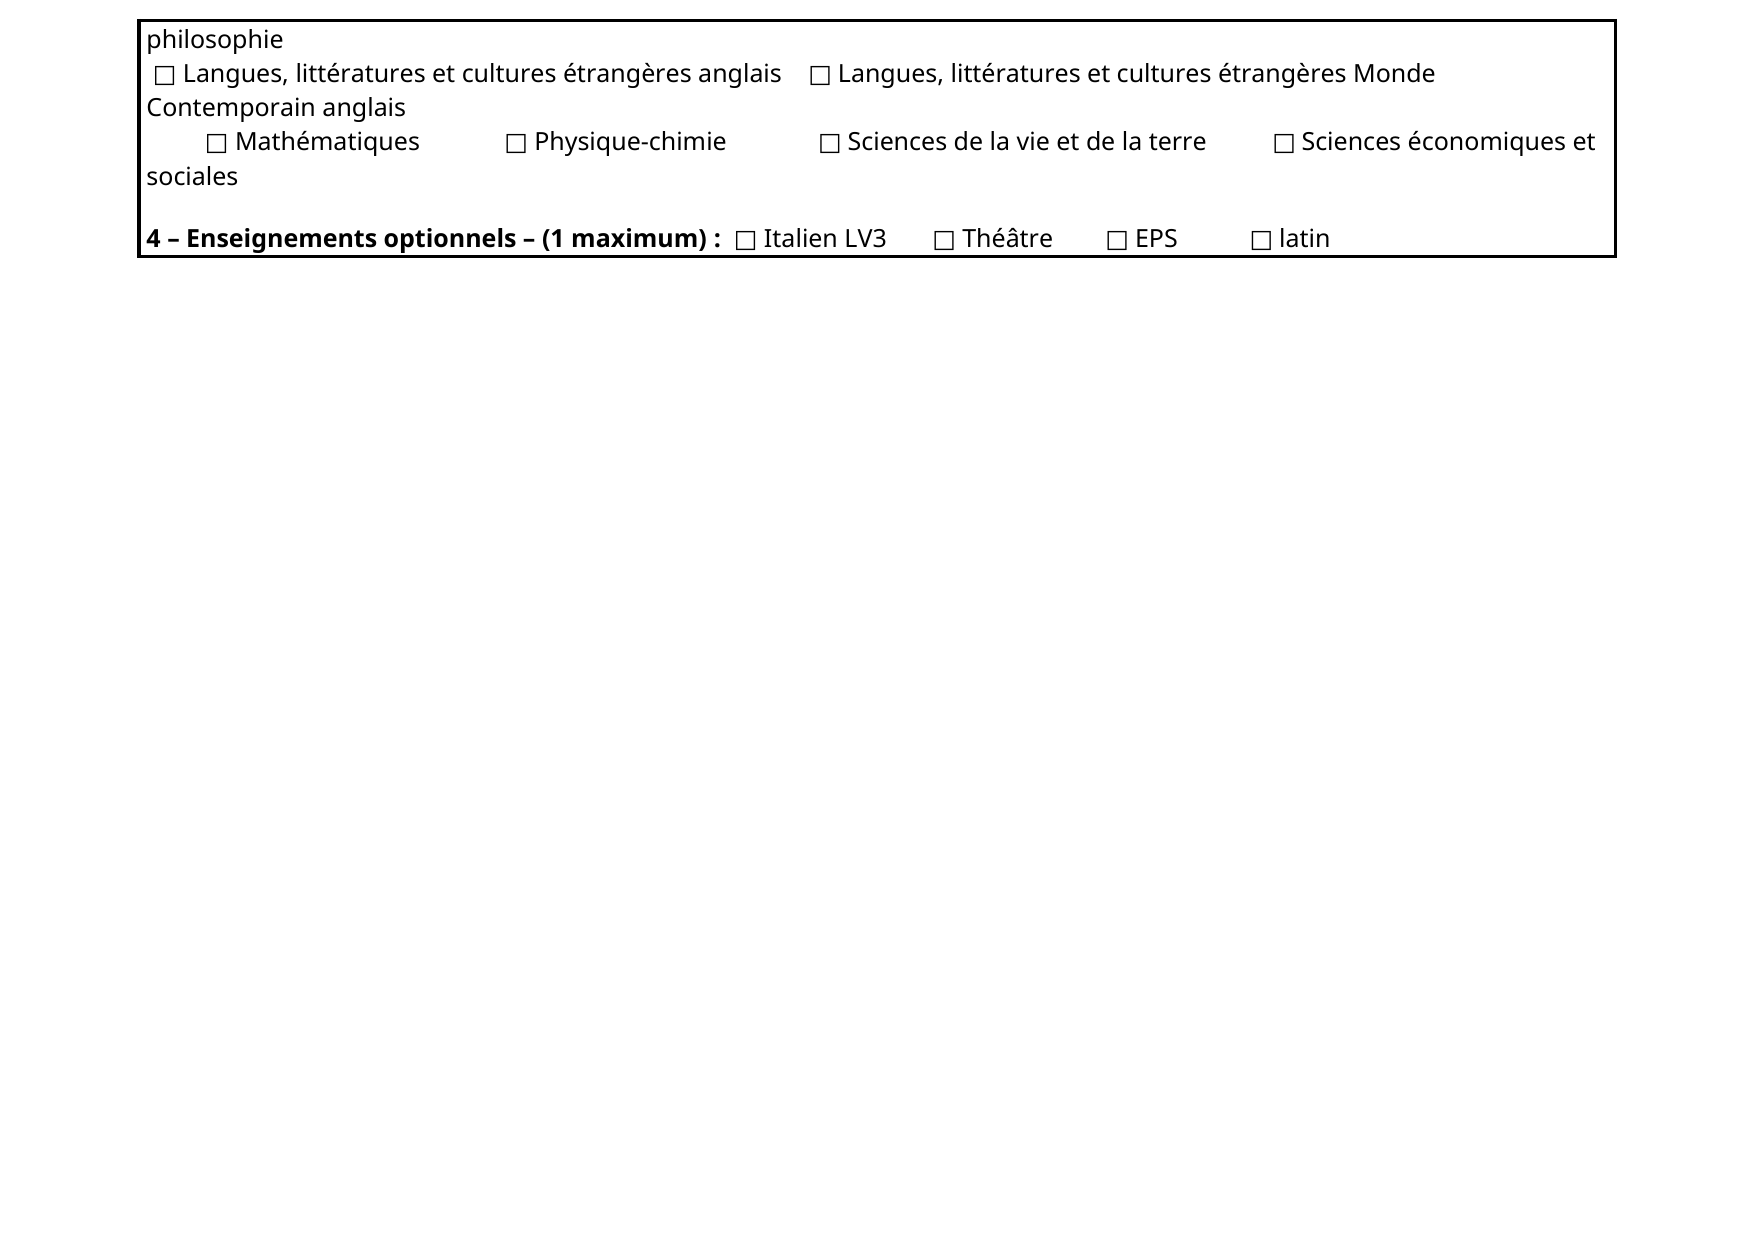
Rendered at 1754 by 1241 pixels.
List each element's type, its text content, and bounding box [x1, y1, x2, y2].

table_cell philosophie □ Langues, littératures et cultures étrangères anglais □ Langues, littératures et cultures étrangères Monde Contemporain anglais □ Mathématiques □ Physique-chimie □ Sciences de la vie et de la terre □ Sciences économiques et sociales 4 – Enseignements optionnels – (1 maximum) : □ Italien LV3 □ Théâtre □ EPS □ latin [141, 22, 1614, 255]
